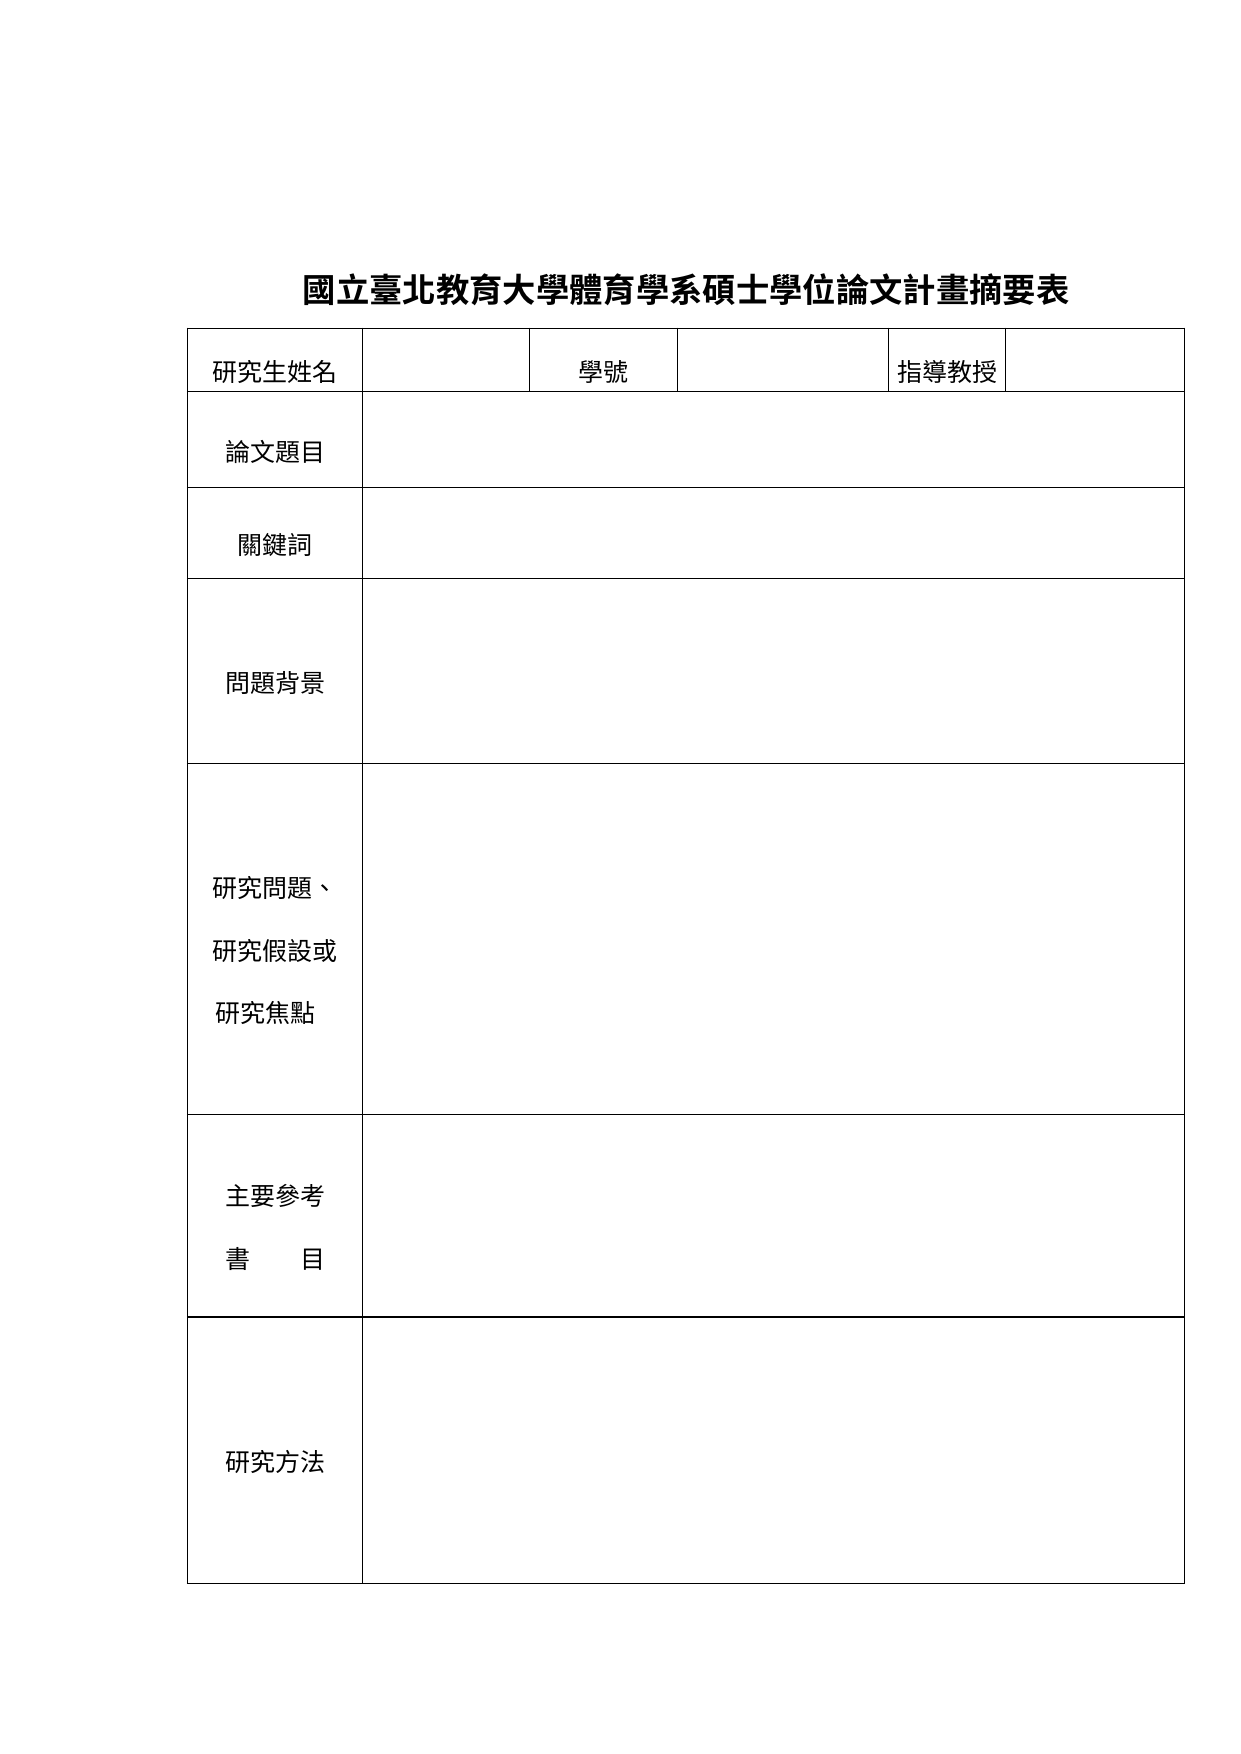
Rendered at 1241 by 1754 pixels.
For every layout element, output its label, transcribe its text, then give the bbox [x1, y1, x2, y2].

table_cell 指導教授 [889, 329, 1005, 391]
table_cell 關鍵詞 [188, 488, 362, 578]
table_cell [363, 488, 1184, 578]
table_cell 研究生姓名 [188, 329, 362, 391]
table_cell [363, 1318, 1184, 1583]
table_cell 學號 [530, 329, 677, 391]
table_cell 問題背景 [188, 579, 362, 763]
table_header 國立臺北教育大學體育學系碩士學位論文計畫摘要表 [188, 227, 1184, 328]
table_cell [678, 329, 888, 391]
table_cell [363, 392, 1184, 487]
table_cell [363, 329, 529, 391]
table_cell 研究問題、 研究假設或 研究焦點 [188, 764, 362, 1114]
table_cell [363, 579, 1184, 763]
table_cell [1006, 329, 1184, 391]
table_cell 主要參考 書 目 [188, 1115, 362, 1316]
table_cell 研究方法 [188, 1318, 362, 1583]
table_cell [363, 764, 1184, 1114]
table_cell 論文題目 [188, 392, 362, 487]
table_cell [363, 1115, 1184, 1316]
